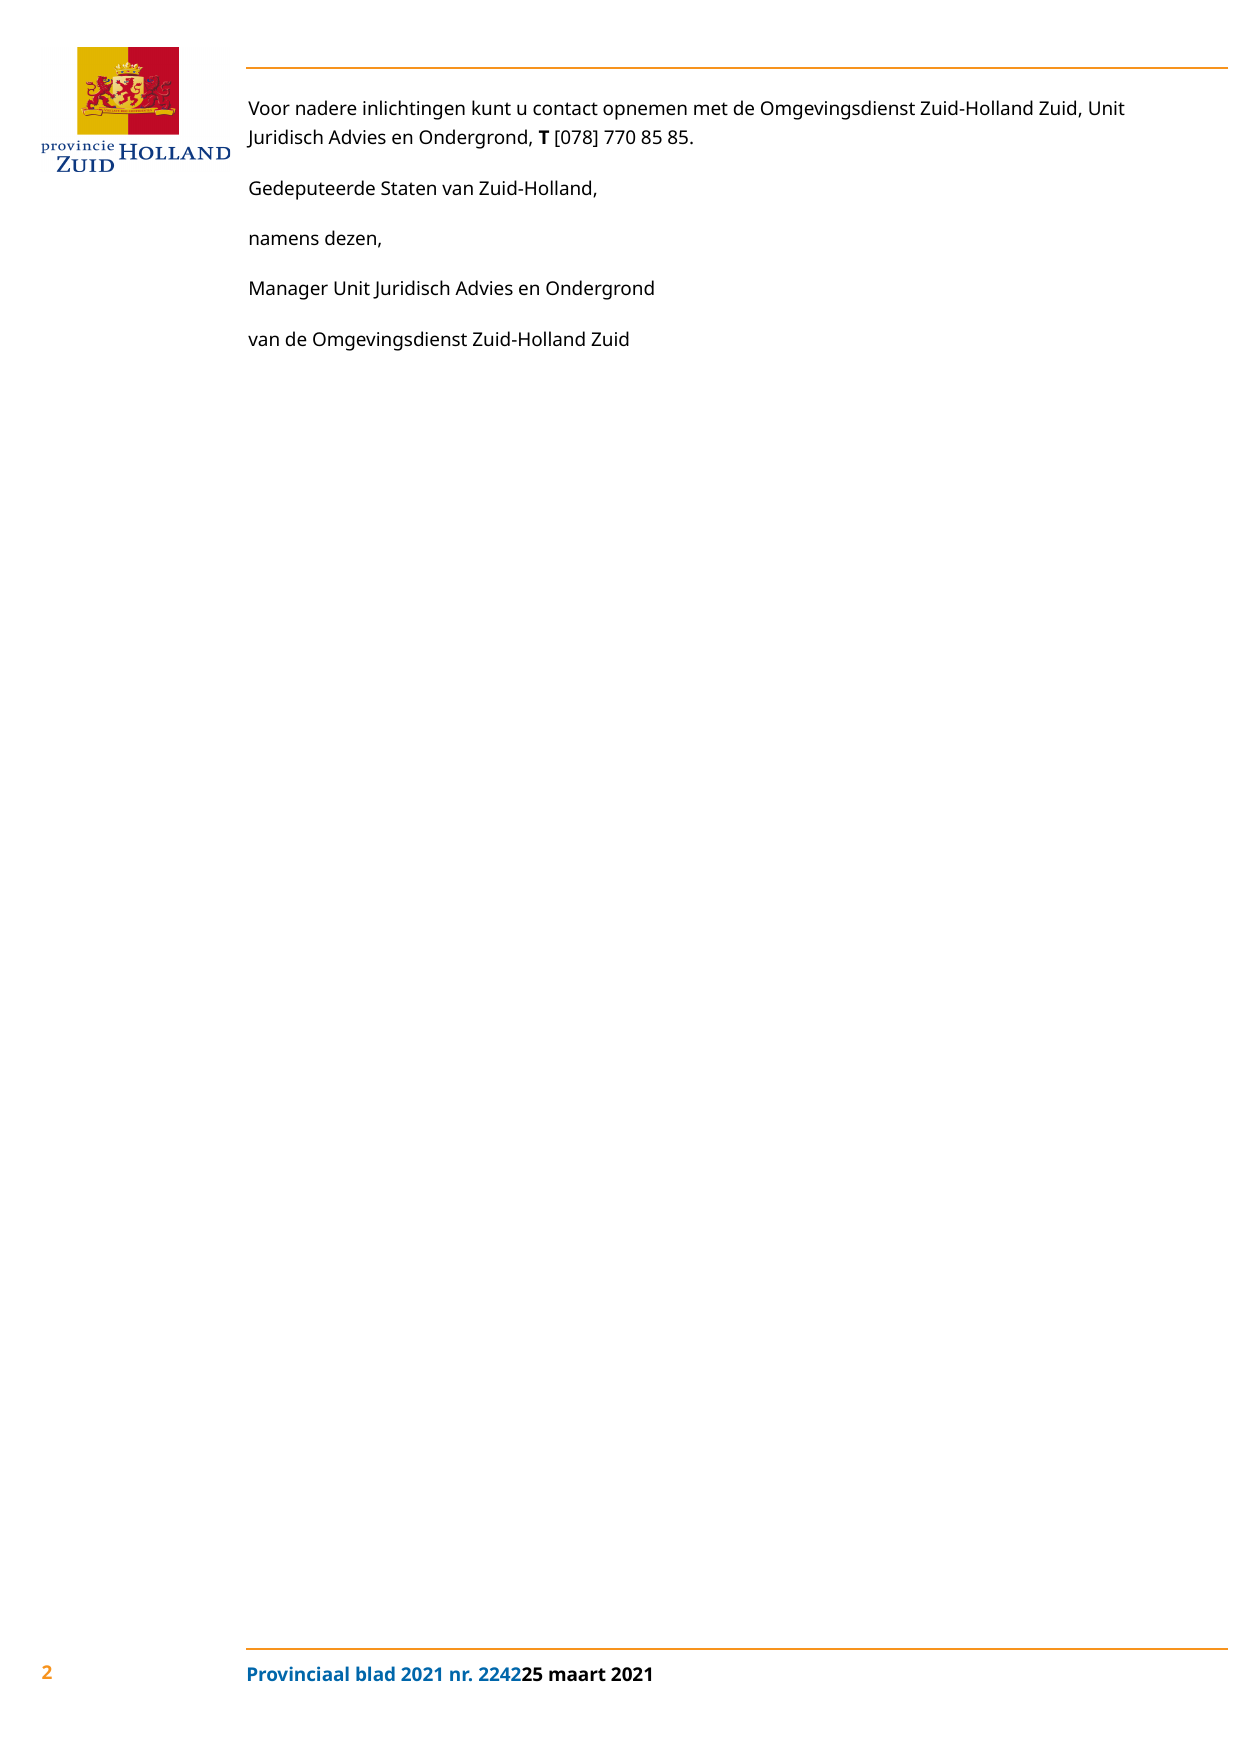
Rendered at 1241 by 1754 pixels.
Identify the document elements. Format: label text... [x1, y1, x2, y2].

text Voor nadere inlichtingen kunt u contact opnemen met de Omgevingsdienst Zuid-Holland Zuid, Unit Juridisch Advies en Ondergrond, T [078] 770 85 85. [248, 95, 1152, 150]
picture [41, 47, 231, 172]
text Gedeputeerde Staten van Zuid-Holland, [248, 175, 1152, 201]
text namens dezen, [248, 225, 1152, 251]
text Manager Unit Juridisch Advies en Ondergrond [248, 276, 1152, 301]
text van de Omgevingsdienst Zuid-Holland Zuid [248, 326, 1152, 352]
